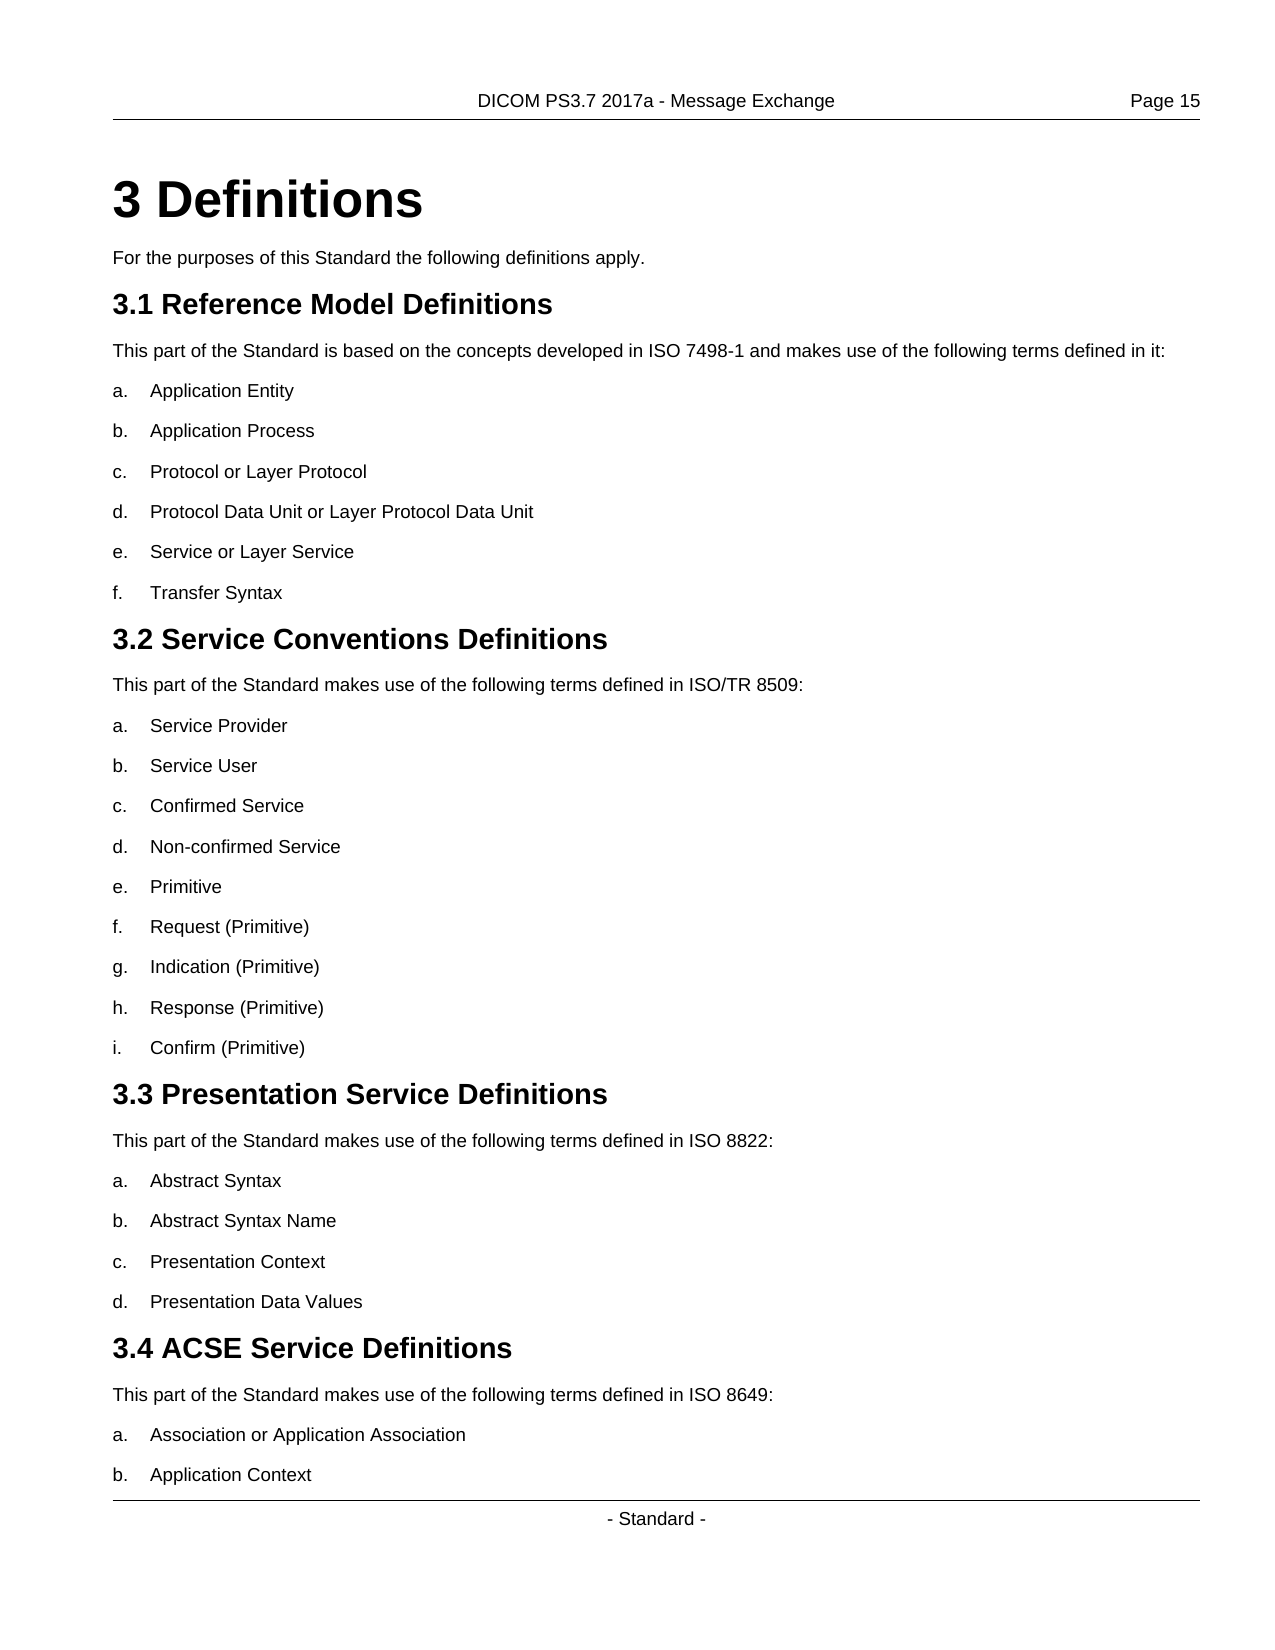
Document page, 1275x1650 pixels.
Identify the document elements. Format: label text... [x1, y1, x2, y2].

list Response (Primitive) [112, 997, 1200, 1018]
text This part of the Standard makes use of the following terms defined in ISO/TR 8509: [112, 674, 1200, 696]
list Presentation Data Values [112, 1291, 1200, 1312]
text For the purposes of this Standard the following definitions apply. [112, 247, 1200, 269]
list Service or Layer Service [112, 541, 1200, 563]
list Primitive [112, 876, 1200, 897]
list Application Process [112, 420, 1200, 442]
list Transfer Syntax [112, 582, 1200, 603]
list Non-confirmed Service [112, 835, 1200, 857]
list Presentation Context [112, 1251, 1200, 1272]
text This part of the Standard makes use of the following terms defined in ISO 8822: [112, 1129, 1200, 1151]
list Service User [112, 755, 1200, 776]
list Association or Application Association [112, 1424, 1200, 1445]
list Confirm (Primitive) [112, 1037, 1200, 1058]
list Service Provider [112, 714, 1200, 736]
list Request (Primitive) [112, 916, 1200, 938]
list Protocol Data Unit or Layer Protocol Data Unit [112, 501, 1200, 522]
list Confirmed Service [112, 795, 1200, 817]
text 3.4 ACSE Service Definitions [112, 1331, 1200, 1365]
list Protocol or Layer Protocol [112, 461, 1200, 482]
text 3.3 Presentation Service Definitions [112, 1077, 1200, 1111]
list Abstract Syntax [112, 1170, 1200, 1191]
list Application Context [112, 1464, 1200, 1486]
text 3.1 Reference Model Definitions [112, 287, 1200, 321]
text 3 Definitions [112, 169, 1200, 228]
text 3.2 Service Conventions Definitions [112, 622, 1200, 655]
text This part of the Standard makes use of the following terms defined in ISO 8649: [112, 1383, 1200, 1405]
list Indication (Primitive) [112, 956, 1200, 978]
list Application Entity [112, 380, 1200, 402]
list Abstract Syntax Name [112, 1210, 1200, 1232]
text This part of the Standard is based on the concepts developed in ISO 7498-1 and makes use of the following terms defined in it: [112, 340, 1200, 361]
